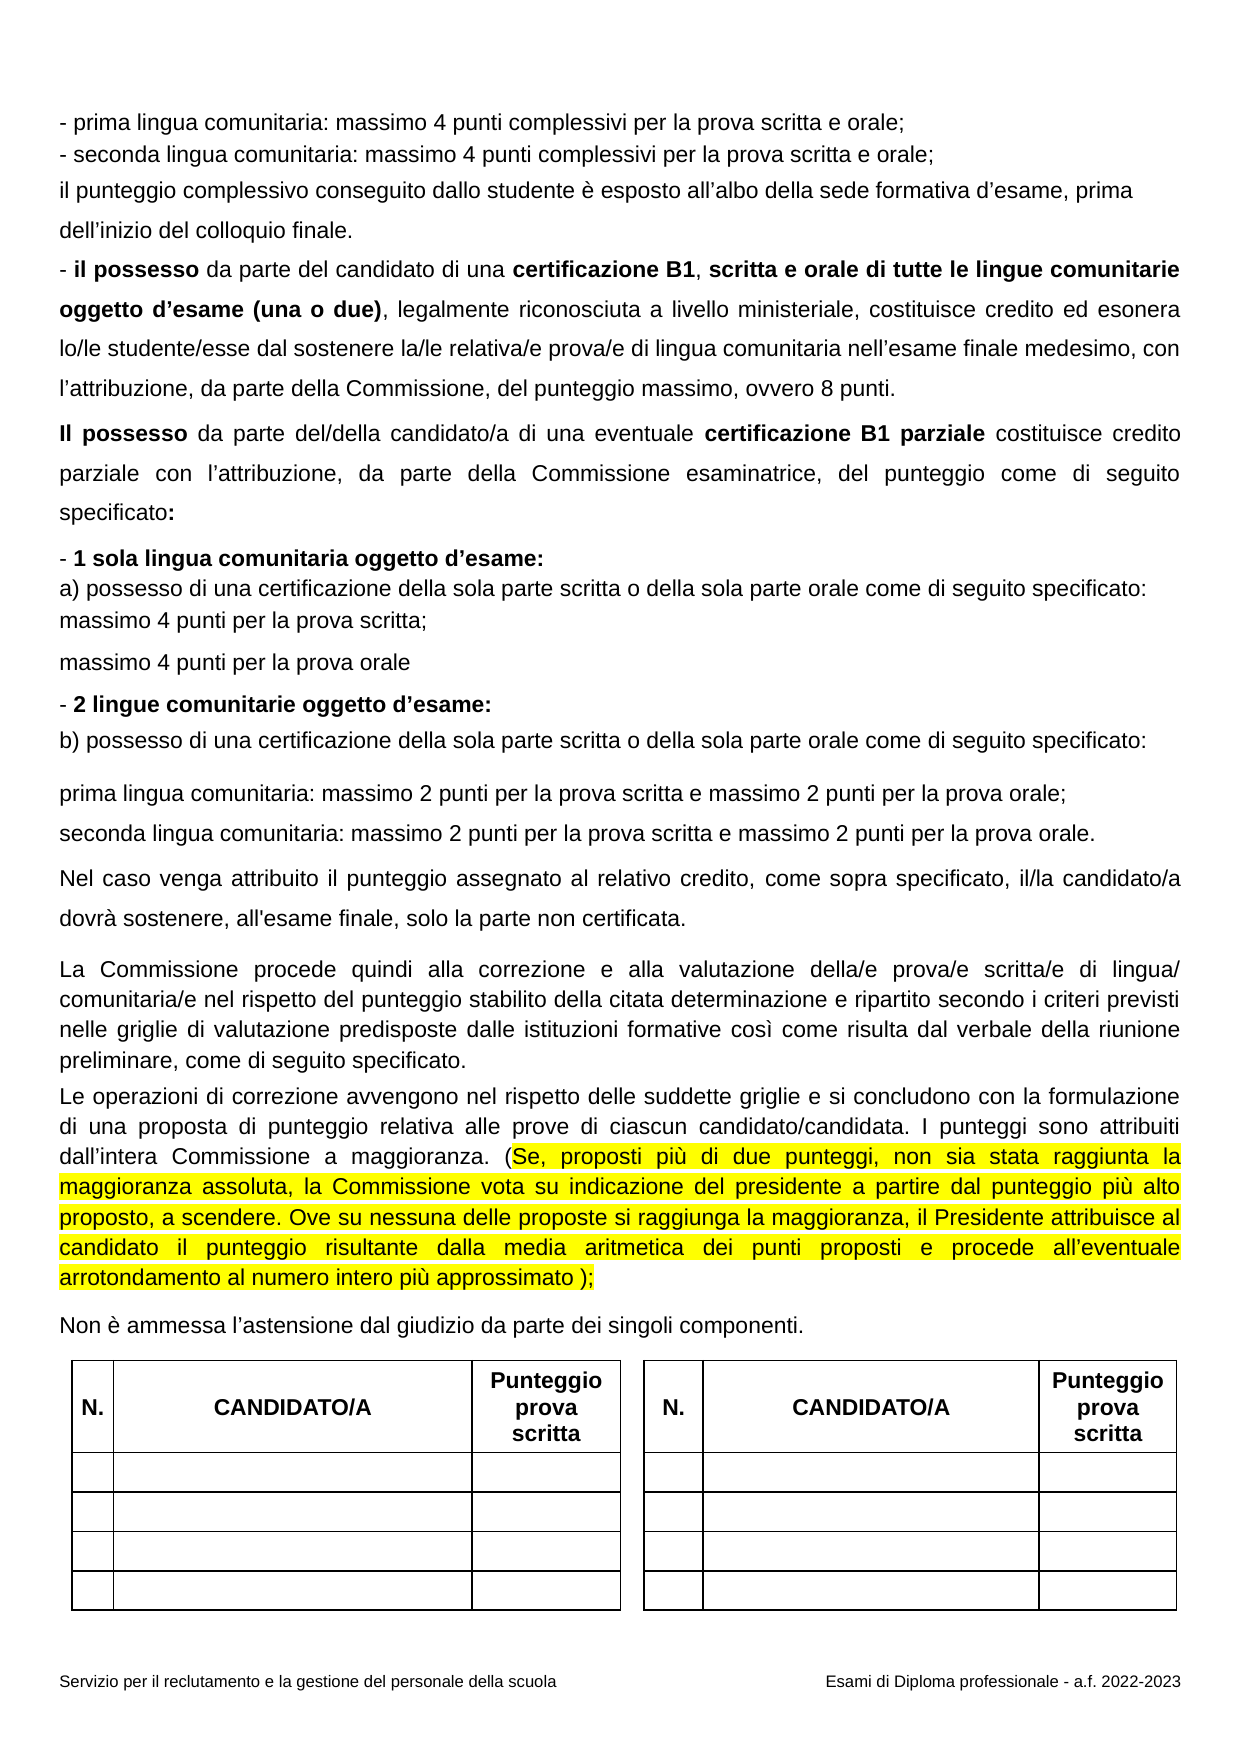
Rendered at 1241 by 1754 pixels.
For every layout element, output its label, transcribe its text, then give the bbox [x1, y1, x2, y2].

table_header Punteggio prova scritta [473, 1361, 620, 1452]
text La Commissione procede quindi alla correzione e alla valutazione della/e prova/e scritta/e di lingua/ comunitaria/e nel rispetto del punteggio stabilito della citata determinazione e ripartito secondo i criteri previsti nelle griglie di valutazione predisposte dalle istituzioni formative così come risulta dal verbale della riunione preliminare, come di seguito specificato. [59, 956, 1181, 1073]
table_cell [621, 1570, 643, 1609]
table_header Punteggio prova scritta [1040, 1361, 1176, 1452]
table_cell [73, 1532, 113, 1570]
text Non è ammessa l’astensione dal giudizio da parte dei singoli componenti. [59, 1312, 1181, 1338]
table_cell [1040, 1453, 1176, 1491]
text - 1 sola lingua comunitaria oggetto d’esame: [59, 545, 1181, 571]
table_cell [473, 1453, 620, 1491]
text - il possesso da parte del candidato di una certificazione B1, scritta e orale di tutte le lingue comunitarie oggetto d’esame (una o due), legalmente riconosciuta a livello ministeriale, costituisce credito ed esonera lo/le studente/esse dal sostenere la/le relativa/e prova/e di lingua comunitaria nell’esame finale medesimo, con l’attribuzione, da parte della Commissione, del punteggio massimo, ovvero 8 punti. [59, 256, 1181, 401]
text - 2 lingue comunitarie oggetto d’esame: [59, 691, 1181, 718]
text Le operazioni di correzione avvengono nel rispetto delle suddette griglie e si concludono con la formulazione di una proposta di punteggio relativa alle prove di ciascun candidato/candidata. I punteggi sono attribuiti dall’intera Commissione a maggioranza. (Se, proposti più di due punteggi, non sia stata raggiunta la maggioranza assoluta, la Commissione vota su indicazione del presidente a partire dal punteggio più alto proposto, a scendere. Ove su nessuna delle proposte si raggiunga la maggioranza, il Presidente attribuisce al candidato il punteggio risultante dalla media aritmetica dei punti proposti e procede all’eventuale arrotondamento al numero intero più approssimato ); [59, 1083, 1181, 1290]
text Il possesso da parte del/della candidato/a di una eventuale certificazione B1 parziale costituisce credito parziale con l’attribuzione, da parte della Commissione esaminatrice, del punteggio come di seguito specificato: [59, 420, 1181, 526]
table_cell [621, 1531, 643, 1570]
table_cell [704, 1532, 1038, 1570]
table_cell [114, 1453, 471, 1491]
table_cell [114, 1493, 471, 1531]
text seconda lingua comunitaria: massimo 2 punti per la prova scritta e massimo 2 punti per la prova orale. [59, 820, 1181, 846]
text Nel caso venga attribuito il punteggio assegnato al relativo credito, come sopra specificato, il/la candidato/a dovrà sostenere, all'esame finale, solo la parte non certificata. [59, 865, 1181, 931]
table_cell [1040, 1532, 1176, 1570]
table_cell [621, 1452, 643, 1491]
table_cell [473, 1572, 620, 1609]
table_header CANDIDATO/A [114, 1361, 471, 1452]
table_cell [645, 1453, 702, 1491]
text - seconda lingua comunitaria: massimo 4 punti complessivi per la prova scritta e orale; [59, 141, 1181, 168]
text il punteggio complessivo conseguito dallo studente è esposto all’albo della sede formativa d’esame, prima dell’inizio del colloquio finale. [59, 177, 1181, 243]
table_header CANDIDATO/A [704, 1361, 1038, 1452]
table_cell [114, 1572, 471, 1609]
table_cell [645, 1572, 702, 1609]
text - prima lingua comunitaria: massimo 4 punti complessivi per la prova scritta e orale; [59, 109, 1181, 135]
table_header N. [73, 1361, 113, 1452]
table_cell [645, 1493, 702, 1531]
table_cell [704, 1493, 1038, 1531]
text massimo 4 punti per la prova scritta; [59, 607, 1181, 633]
table_cell [73, 1493, 113, 1531]
text prima lingua comunitaria: massimo 2 punti per la prova scritta e massimo 2 punti per la prova orale; [59, 780, 1181, 807]
table_cell [73, 1453, 113, 1491]
table_cell [704, 1453, 1038, 1491]
table_cell [1040, 1493, 1176, 1531]
text b) possesso di una certificazione della sola parte scritta o della sola parte orale come di seguito specificato: [59, 727, 1181, 754]
table_cell [73, 1572, 113, 1609]
table_cell [473, 1493, 620, 1531]
table_cell [473, 1532, 620, 1570]
table_cell [114, 1532, 471, 1570]
table_cell [645, 1532, 702, 1570]
text a) possesso di una certificazione della sola parte scritta o della sola parte orale come di seguito specificato: [59, 575, 1181, 601]
table_cell [621, 1491, 643, 1531]
table_header N. [645, 1361, 702, 1452]
text massimo 4 punti per la prova orale [59, 649, 1181, 676]
table_header [621, 1360, 643, 1452]
table_cell [1040, 1572, 1176, 1609]
table_cell [704, 1572, 1038, 1609]
